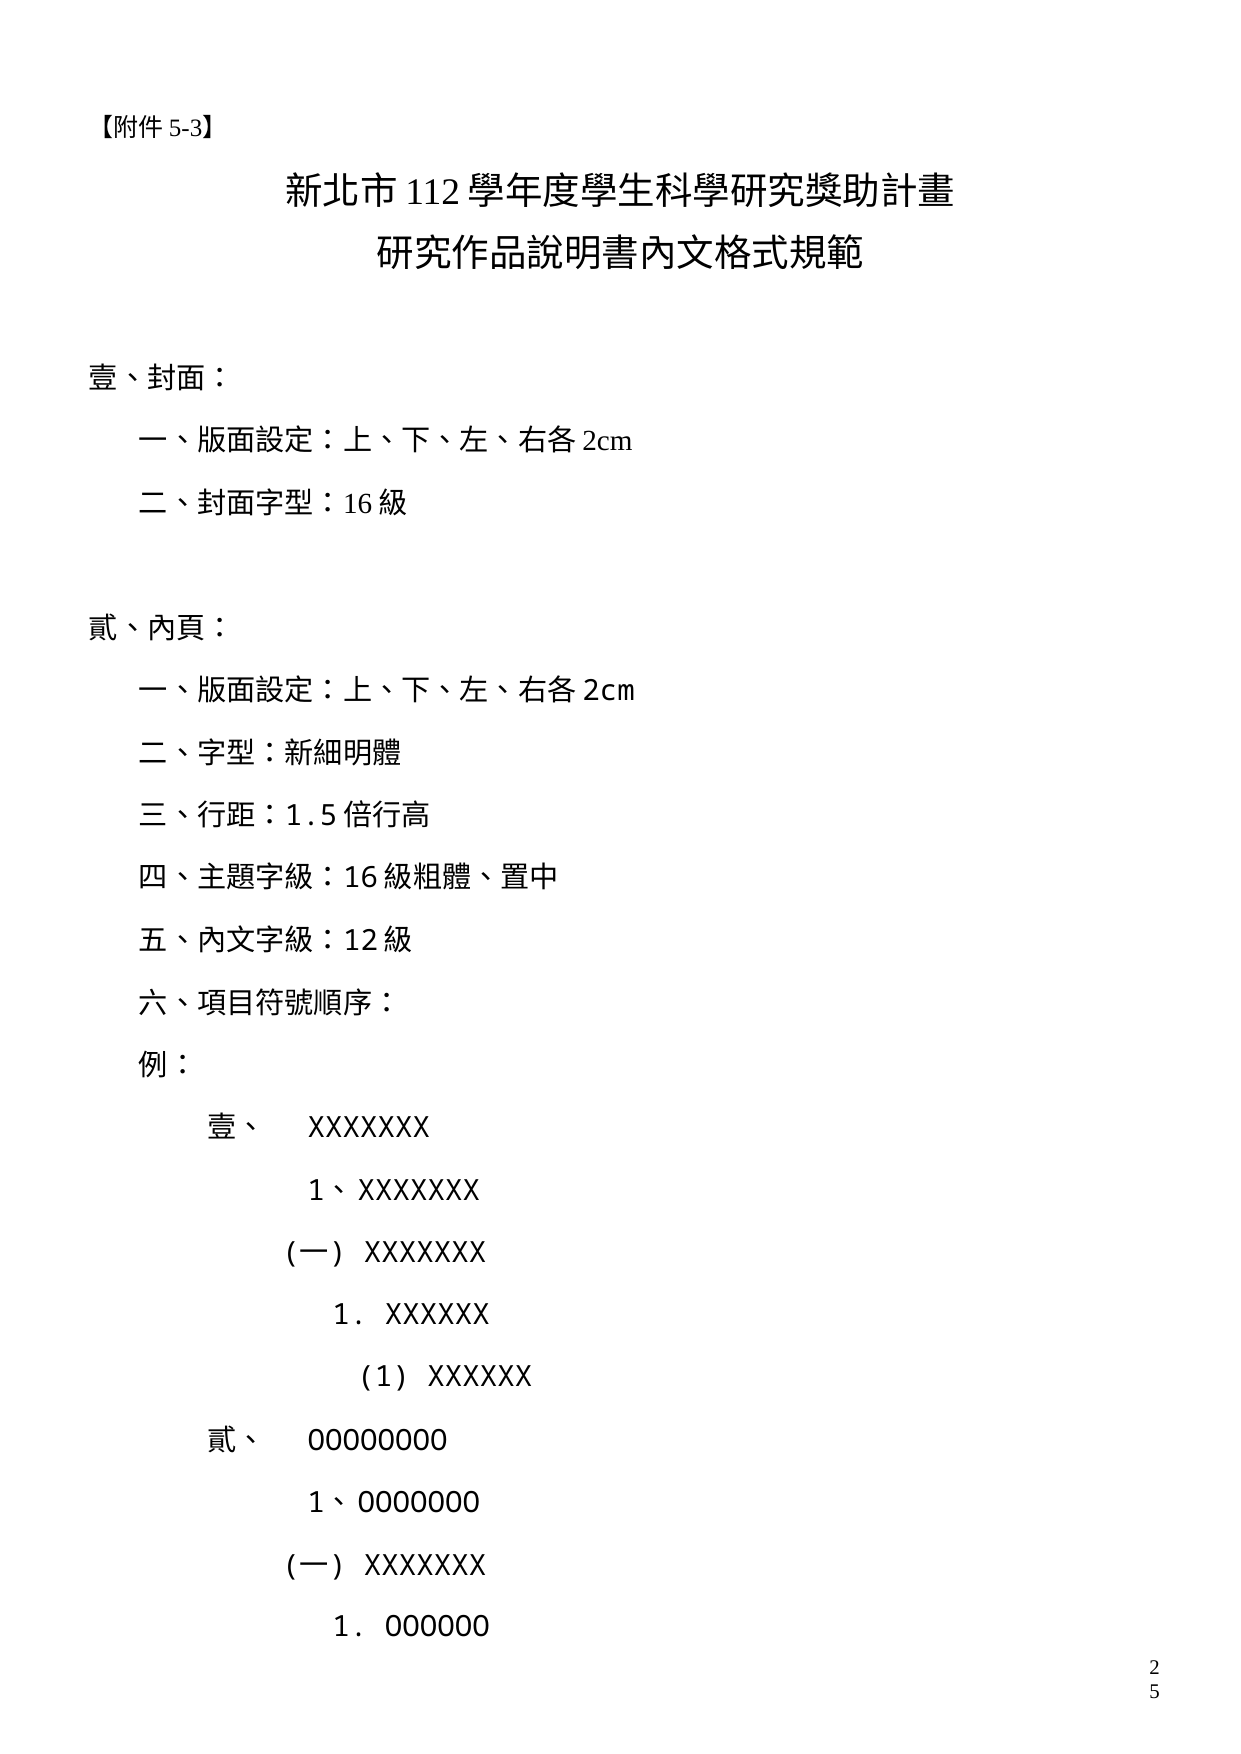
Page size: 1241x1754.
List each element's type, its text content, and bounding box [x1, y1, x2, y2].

text 【附件5-3】 [89, 84, 1152, 146]
text 三、行距：1.5倍行高 [139, 771, 1152, 834]
text 六、項目符號順序： 例： [139, 959, 1152, 1084]
table_header XXXXXXX XXXXXXX (一) XXXXXXX 1. XXXXXX (1) XXXXXX OOOOOOOO OOOOOOO (一) XXXXXXX 1. OOOOOO [204, 1084, 717, 1646]
text 二、封面字型：16級 [139, 459, 1152, 521]
text 新北市112學年度學生科學研究獎助計畫 [89, 146, 1152, 209]
text 壹、封面： [89, 334, 1152, 396]
text 一、版面設定：上、下、左、右各2cm [139, 646, 1152, 709]
text 二、字型：新細明體 [139, 709, 1152, 771]
text 研究作品說明書內文格式規範 [89, 209, 1152, 271]
text 四、主題字級：16級粗體、置中 [139, 834, 1152, 896]
text 五、內文字級：12級 [139, 896, 1152, 959]
text 貳、內頁： [89, 584, 1152, 646]
text 一、版面設定：上、下、左、右各2cm [139, 396, 1152, 459]
